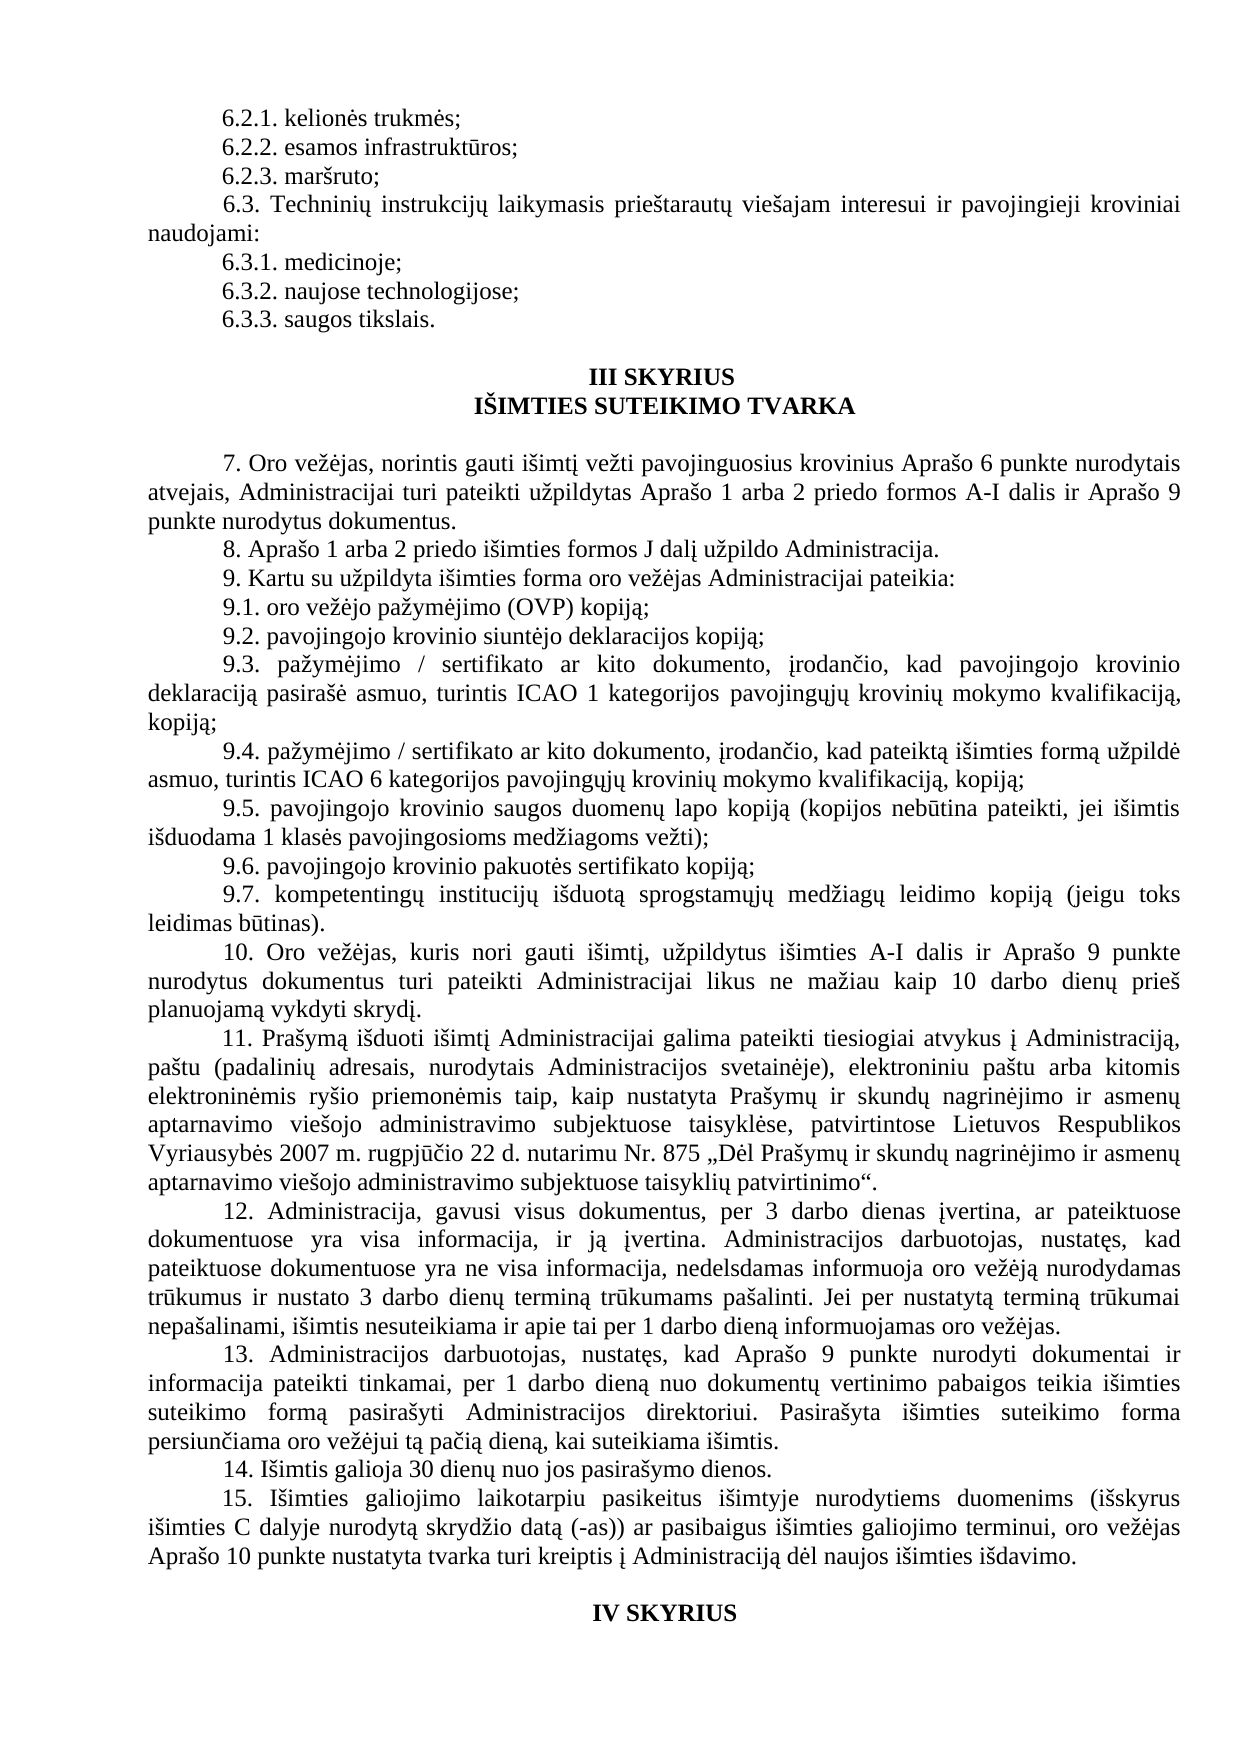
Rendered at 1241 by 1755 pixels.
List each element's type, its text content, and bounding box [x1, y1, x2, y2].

text 9.4. pažymėjimo / sertifikato ar kito dokumento, įrodančio, kad pateiktą išimties formą užpildė asmuo, turintis ICAO 6 kategorijos pavojingųjų krovinių mokymo kvalifikaciją, kopiją; [148, 736, 1182, 793]
text IV SKYRIUS [148, 1598, 1182, 1627]
text 6.2.3. maršruto; [148, 161, 1182, 189]
text 9.6. pavojingojo krovinio pakuotės sertifikato kopiją; [148, 851, 1182, 879]
text 15. Išimties galiojimo laikotarpiu pasikeitus išimtyje nurodytiems duomenims (išskyrus išimties C dalyje nurodytą skrydžio datą (-as)) ar pasibaigus išimties galiojimo terminui, oro vežėjas Aprašo 10 punkte nustatyta tvarka turi kreiptis į Administraciją dėl naujos išimties išdavimo. [148, 1483, 1182, 1569]
text 6.3. Techninių instrukcijų laikymasis prieštarautų viešajam interesui ir pavojingieji kroviniai naudojami: [148, 189, 1182, 247]
text 11. Prašymą išduoti išimtį Administracijai galima pateikti tiesiogiai atvykus į Administraciją, paštu (padalinių adresais, nurodytais Administracijos svetainėje), elektroniniu paštu arba kitomis elektroninėmis ryšio priemonėmis taip, kaip nustatyta Prašymų ir skundų nagrinėjimo ir asmenų aptarnavimo viešojo administravimo subjektuose taisyklėse, patvirtintose Lietuvos Respublikos Vyriausybės 2007 m. rugpjūčio 22 d. nutarimu Nr. 875 „Dėl Prašymų ir skundų nagrinėjimo ir asmenų aptarnavimo viešojo administravimo subjektuose taisyklių patvirtinimo“. [148, 1023, 1182, 1196]
text 14. Išimtis galioja 30 dienų nuo jos pasirašymo dienos. [148, 1454, 1182, 1483]
text III SKYRIUS [148, 362, 1182, 391]
text 7. Oro vežėjas, norintis gauti išimtį vežti pavojinguosius krovinius Aprašo 6 punkte nurodytais atvejais, Administracijai turi pateikti užpildytas Aprašo 1 arba 2 priedo formos A-I dalis ir Aprašo 9 punkte nurodytus dokumentus. [148, 448, 1182, 534]
text 9.5. pavojingojo krovinio saugos duomenų lapo kopiją (kopijos nebūtina pateikti, jei išimtis išduodama 1 klasės pavojingosioms medžiagoms vežti); [148, 793, 1182, 851]
text IŠIMties SUTEIKIMO tvarka [148, 391, 1182, 419]
text 8. Aprašo 1 arba 2 priedo išimties formos J dalį užpildo Administracija. [148, 534, 1182, 563]
text 10. Oro vežėjas, kuris nori gauti išimtį, užpildytus išimties A-I dalis ir Aprašo 9 punkte nurodytus dokumentus turi pateikti Administracijai likus ne mažiau kaip 10 darbo dienų prieš planuojamą vykdyti skrydį. [148, 937, 1182, 1023]
text 13. Administracijos darbuotojas, nustatęs, kad Aprašo 9 punkte nurodyti dokumentai ir informacija pateikti tinkamai, per 1 darbo dieną nuo dokumentų vertinimo pabaigos teikia išimties suteikimo formą pasirašyti Administracijos direktoriui. Pasirašyta išimties suteikimo forma persiunčiama oro vežėjui tą pačią dieną, kai suteikiama išimtis. [148, 1339, 1182, 1454]
text 9.1. oro vežėjo pažymėjimo (OVP) kopiją; [148, 592, 1182, 621]
text 9.2. pavojingojo krovinio siuntėjo deklaracijos kopiją; [148, 621, 1182, 649]
text 9.7. kompetentingų institucijų išduotą sprogstamųjų medžiagų leidimo kopiją (jeigu toks leidimas būtinas). [148, 879, 1182, 937]
text 6.2.1. kelionės trukmės; [148, 103, 1182, 132]
text 9. Kartu su užpildyta išimties forma oro vežėjas Administracijai pateikia: [148, 563, 1182, 592]
text 6.3.1. medicinoje; [148, 247, 1182, 276]
text 6.3.3. saugos tikslais. [148, 304, 1182, 333]
text 9.3. pažymėjimo / sertifikato ar kito dokumento, įrodančio, kad pavojingojo krovinio deklaraciją pasirašė asmuo, turintis ICAO 1 kategorijos pavojingųjų krovinių mokymo kvalifikaciją, kopiją; [148, 649, 1182, 736]
text 6.2.2. esamos infrastruktūros; [148, 132, 1182, 161]
text 6.3.2. naujose technologijose; [148, 276, 1182, 304]
text 12. Administracija, gavusi visus dokumentus, per 3 darbo dienas įvertina, ar pateiktuose dokumentuose yra visa informacija, ir ją įvertina. Administracijos darbuotojas, nustatęs, kad pateiktuose dokumentuose yra ne visa informacija, nedelsdamas informuoja oro vežėją nurodydamas trūkumus ir nustato 3 darbo dienų terminą trūkumams pašalinti. Jei per nustatytą terminą trūkumai nepašalinami, išimtis nesuteikiama ir apie tai per 1 darbo dieną informuojamas oro vežėjas. [148, 1196, 1182, 1339]
